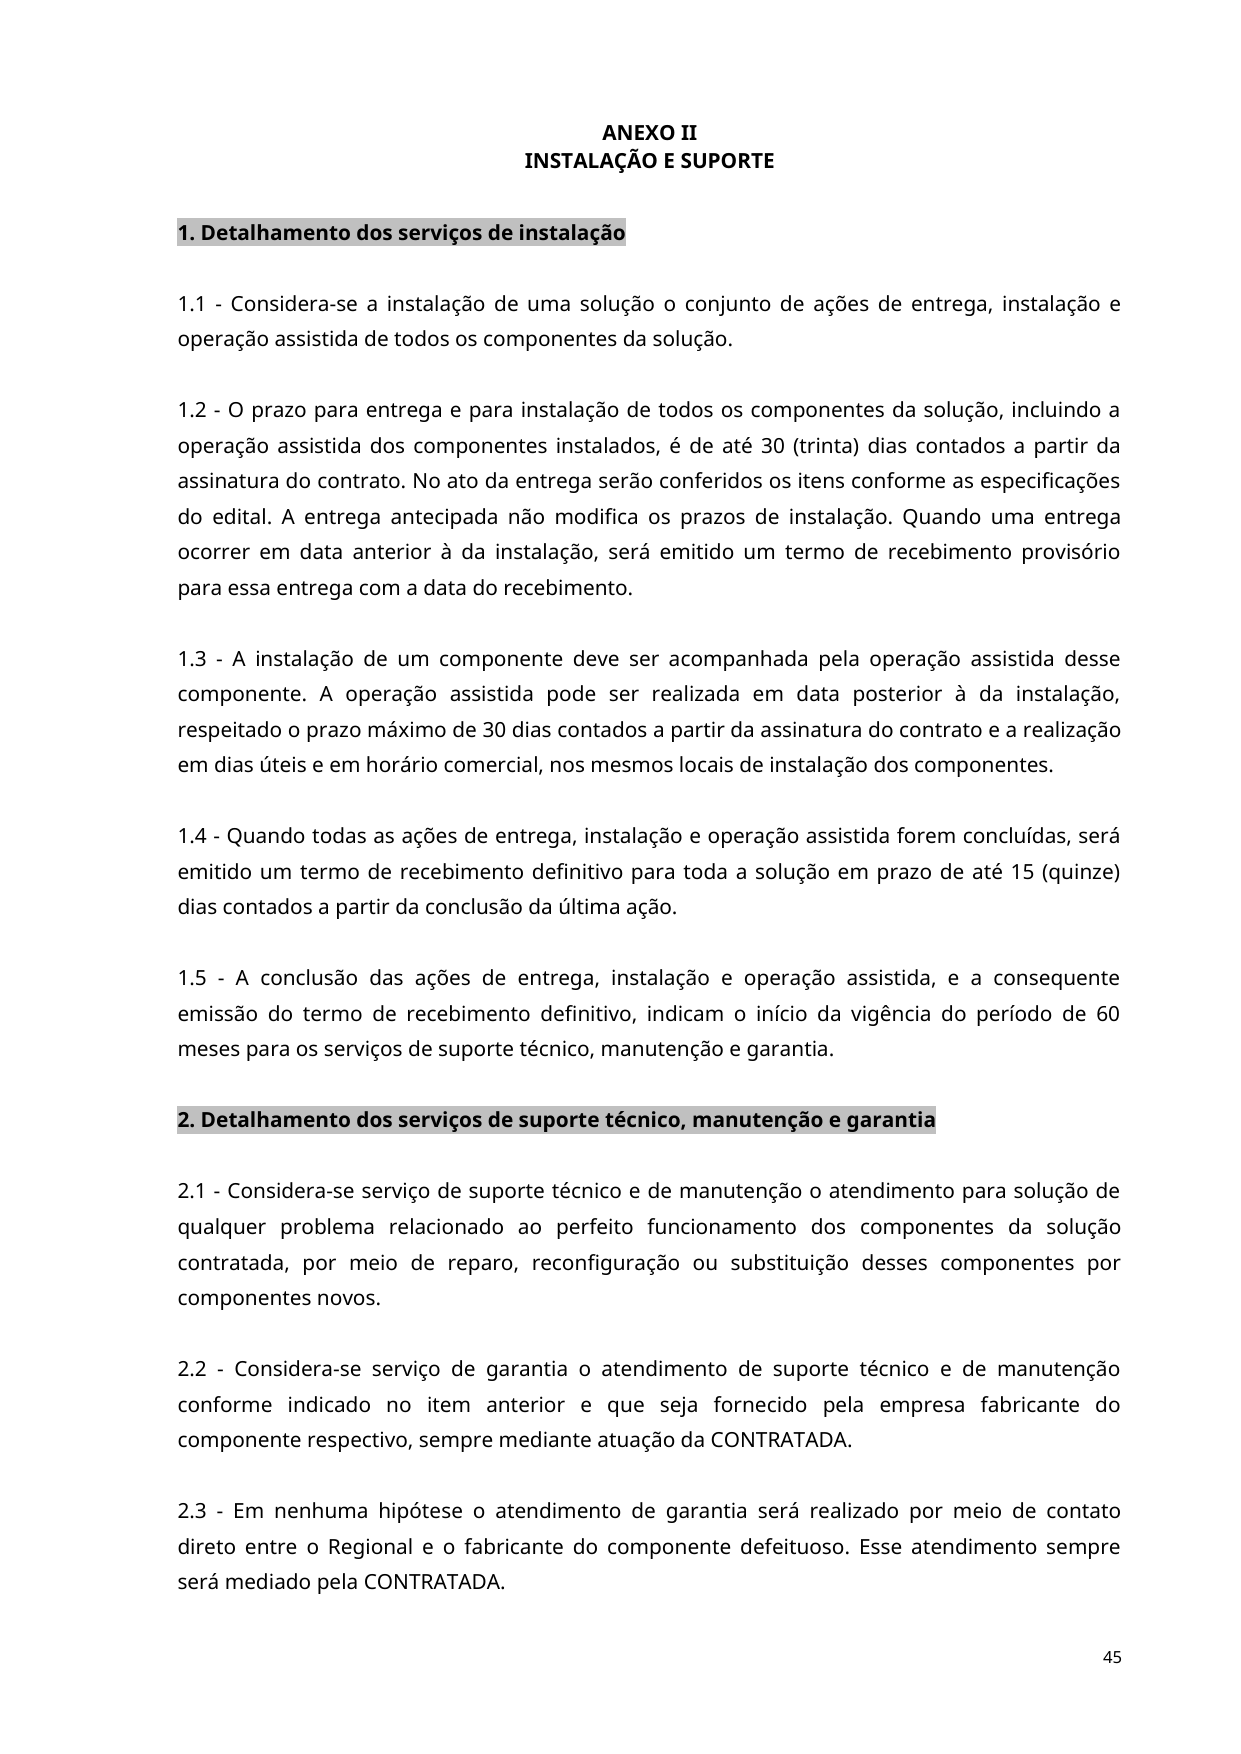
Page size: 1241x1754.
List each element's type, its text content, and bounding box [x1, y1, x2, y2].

text 1.2 - O prazo para entrega e para instalação de todos os componentes da solução, incluindo a operação assistida dos componentes instalados, é de até 30 (trinta) dias contados a partir da assinatura do contrato. No ato da entrega serão conferidos os itens conforme as especificações do edital. A entrega antecipada não modifica os prazos de instalação. Quando uma entrega ocorrer em data anterior à da instalação, será emitido um termo de recebimento provisório para essa entrega com a data do recebimento. [177, 395, 1122, 601]
text ANEXO II [177, 118, 1122, 147]
text INSTALAÇÃO E SUPORTE [177, 147, 1122, 175]
text 2.2 - Considera-se serviço de garantia o atendimento de suporte técnico e de manutenção conforme indicado no item anterior e que seja fornecido pela empresa fabricante do componente respectivo, sempre mediante atuação da CONTRATADA. [177, 1354, 1122, 1454]
text 2.3 - Em nenhuma hipótese o atendimento de garantia será realizado por meio de contato direto entre o Regional e o fabricante do componente defeituoso. Esse atendimento sempre será mediado pela CONTRATADA. [177, 1496, 1122, 1596]
text 1.3 - A instalação de um componente deve ser acompanhada pela operação assistida desse componente. A operação assistida pode ser realizada em data posterior à da instalação, respeitado o prazo máximo de 30 dias contados a partir da assinatura do contrato e a realização em dias úteis e em horário comercial, nos mesmos locais de instalação dos componentes. [177, 644, 1122, 779]
text 2.1 - Considera-se serviço de suporte técnico e de manutenção o atendimento para solução de qualquer problema relacionado ao perfeito funcionamento dos componentes da solução contratada, por meio de reparo, reconfiguração ou substituição desses componentes por componentes novos. [177, 1177, 1122, 1312]
text 1.1 - Considera-se a instalação de uma solução o conjunto de ações de entrega, instalação e operação assistida de todos os componentes da solução. [177, 289, 1122, 353]
text 1.5 - A conclusão das ações de entrega, instalação e operação assistida, e a consequente emissão do termo de recebimento definitivo, indicam o início da vigência do período de 60 meses para os serviços de suporte técnico, manutenção e garantia. [177, 963, 1122, 1063]
text 2. Detalhamento dos serviços de suporte técnico, manutenção e garantia [177, 1106, 1122, 1134]
text 1.4 - Quando todas as ações de entrega, instalação e operação assistida forem concluídas, será emitido um termo de recebimento definitivo para toda a solução em prazo de até 15 (quinze) dias contados a partir da conclusão da última ação. [177, 821, 1122, 921]
text 1. Detalhamento dos serviços de instalação [177, 218, 1122, 246]
